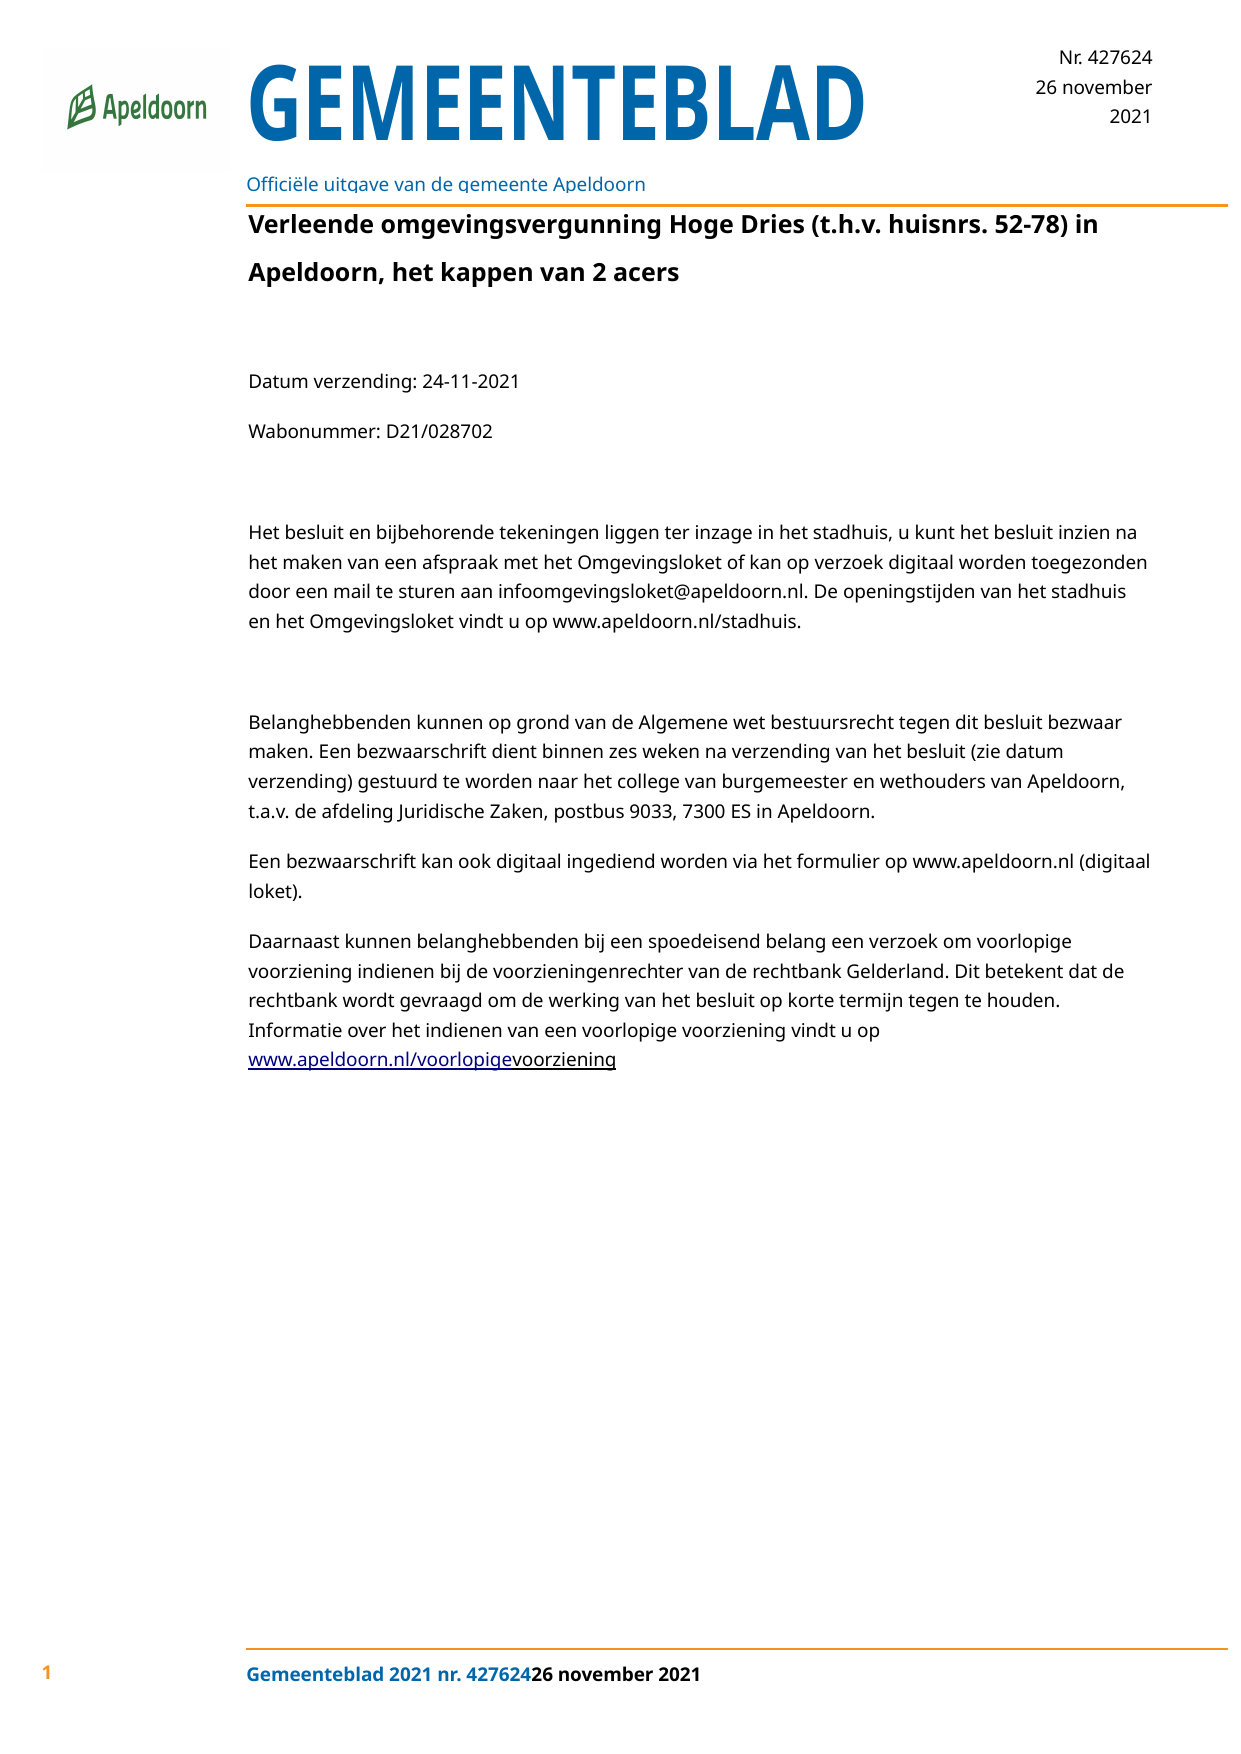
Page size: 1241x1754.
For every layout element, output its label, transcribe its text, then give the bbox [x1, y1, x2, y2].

text Een bezwaarschrift kan ook digitaal ingediend worden via het formulier op www.apeldoorn.nl (digitaal loket). [248, 848, 1152, 904]
text Datum verzending: 24-11-2021 [248, 368, 1152, 394]
picture [41, 47, 231, 172]
text Verleende omgevingsvergunning Hoge Dries (t.h.v. huisnrs. 52-78) in Apeldoorn, het kappen van 2 acers [248, 207, 1152, 288]
text Belanghebbenden kunnen op grond van de Algemene wet bestuursrecht tegen dit besluit bezwaar maken. Een bezwaarschrift dient binnen zes weken na verzending van het besluit (zie datum verzending) gestuurd te worden naar het college van burgemeester en wethouders van Apeldoorn, t.a.v. de afdeling Juridische Zaken, postbus 9033, 7300 ES in Apeldoorn. [248, 709, 1152, 824]
text Wabonummer: D21/028702 [248, 419, 1152, 444]
text Daarnaast kunnen belanghebbenden bij een spoedeisend belang een verzoek om voorlopige voorziening indienen bij de voorzieningenrechter van de rechtbank Gelderland. Dit betekent dat de rechtbank wordt gevraagd om de werking van het besluit op korte termijn tegen te houden. Informatie over het indienen van een voorlopige voorziening vindt u op www.apeldoorn.nl/voorlopigevoorziening [248, 928, 1152, 1072]
text Het besluit en bijbehorende tekeningen liggen ter inzage in het stadhuis, u kunt het besluit inzien na het maken van een afspraak met het Omgevingsloket of kan op verzoek digitaal worden toegezonden door een mail te sturen aan infoomgevingsloket@apeldoorn.nl. De openingstijden van het stadhuis en het Omgevingsloket vindt u op www.apeldoorn.nl/stadhuis. [248, 519, 1152, 634]
